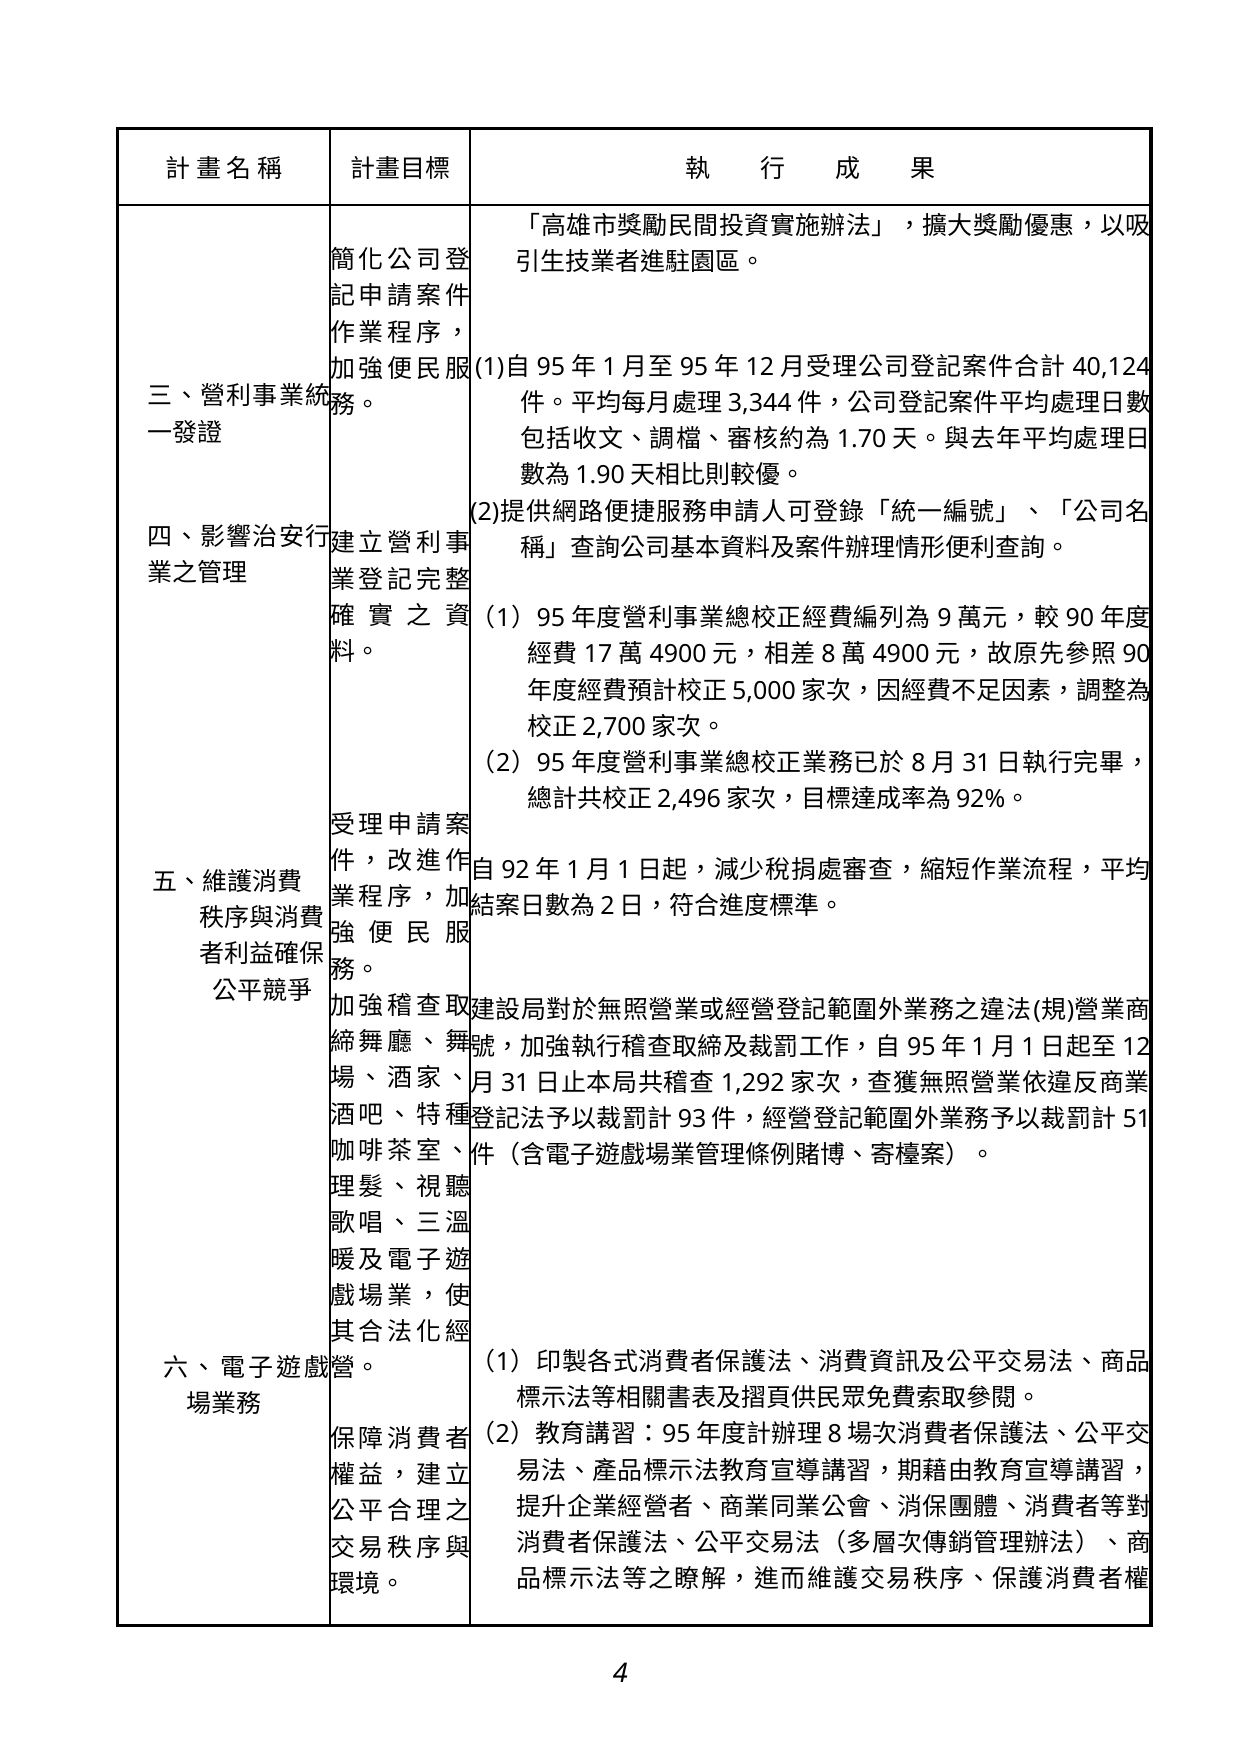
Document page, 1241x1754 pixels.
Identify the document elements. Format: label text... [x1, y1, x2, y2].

table_header 計畫目標 [331, 130, 469, 204]
table_header 執 行 成 果 [471, 130, 1149, 204]
table_cell (1)工廠變更登記72件。 (2)工廠開工登記64件。 (3)歇業工廠39家。 (4)公告註銷34件。 (5)正常營運家數共1,520家。 依據「高雄市政府矯正未登記工廠執行計畫」成立之未登記工廠聯合加強矯正小組，95年度辦理聯合稽查99件，此外，並受理民眾檢舉案件49件，計裁罰10家未登記工廠，罰鍰金額新台幣20萬元整，已全數繳庫。 (1)免費提供中小企業各類法令諮詢服務，內容包含生產事業租稅、工業用地租售、工廠設立及登記、公司登記、動產擔保交易登記事項，並提供相關法令彙編及本市工廠名錄等資料。 (2)協助本市中小企業利用中央設置之輔導體系與資源，並傳達政府政令及各項輔導措施。 (3)與經濟部南區聯合服務中心、高雄市工業會、高雄市榮譽指導員協進會等相關機關暨民間社團合作，協辦各種中小企業服務活動，並配合宣導各項措施，95年度共接受3,940家中小企業廠商之各項產銷諮詢服務。 (4)辦理「高雄市產業技術及自動化操作研討會」及「專題研討會暨廠商座談會」6場次、「產業升級研討會」8場次、「績優廠商觀摩」1場次等，期使業者瞭解產業新資訊及生產技術，促進產業升級。 (5)辦理「高雄市產業群聚調查與發展研究計畫」，期瞭解本市產業相關訊息，為產業把脈，並再創商機，達到經濟永續成長。 (6)配合經濟部「一鄉鎮一特色產品OTOP」活動，本市推薦之特色工藝品--陶笛及原住民琉璃珠經資格審核成為「台灣最IN」的工藝品，另「全國最IN在地美食網路票選」本市地方小吃「尚芳魠魚羹」及「555薑母鴨」名列全國第3名。 (1)依據「促進產業升級條例」受理廠商申請核發相關免稅證明。 (2)95年全年計核發永記造漆工業股份有限公司等8家五年免稅投資計畫完成證明，總增資擴展金額約4億3千萬餘元。另核發寶錄電子股份有限公司、智崴資訊科技股份有限公司等2家之新興重要策略性產業投資計畫完成證明，增資擴展金額為新臺幣5,784萬7,000元。 95全年辦理動產擔保交易登記共217件，分別為核准動產抵押登記115件，核准附條件買賣登記78件，核准信託佔有登記24件，可融資金額合計218億3,284萬元。 配合經濟部工業統計調查聯繫小組，自95年6月1日至7月15日止，辦理本市工廠年度校正調查工作，總計調查計1,524家，其中正常營運1,397家，未營運4家，無法校正123家，並榮獲經濟部評定團體最優勝單位。 (1)於95年5月9日及11月27日各召開一次高雄市經濟發展委員會議，並將會員建議事項交付有關單位研議辦理。 (2)委員會下設8個小組業依「高雄市經濟發展委員會設置要點」定期召開小組工作會議。 (3)另為配合行政院2015年經濟發展願景第一階段三年衝剌計畫-產業發展套案，由本府各局處副首長組成「高雄市產業專案小組」共同研擬本市產業發展方向。 (1)辦理「數位創意設計大賽」系列活動： 本活動自95年8月15日至10月31日止，內容包括數位創意作品競賽、數位創意產業發展論壇、作品展覽等，總獎金高達200萬元。吸引來自全省22個縣市及旅美華僑的創意作品共計415件，本案得獎優秀作品已公布於本府網站首頁、「高雄市招商網」。本次活動可促進本市數位內容產業之發展，發掘優秀人才與作品，行銷本市軟體產業優勢環境，吸引相關廠商進駐本市，創造就業機會與留住本市在地人才。 (2)「探訪水岸花香~許您一個夢想家園」參訪活動： 為行銷高雄房地產，以帶動本市相關產業發展，建設局規劃辦理2天1夜參訪活動以協助本市建築開發行銷。活動於95年9月30日至10月1日辦理1梯次，報名參訪人數共60名。本活動參訪人員對整體行程之安排反應良好，並對高雄市之生活機能、交通、藝文設施等建設留下良好深刻之印象。 (3)辦理高雄港11~15號碼頭及3號船渠東岸土地短期使用招商： 本案已委託財團法人台灣營建研究院辦理可行性評估及先期規劃，俾辦理後續相關招商作業。 (4)協助多功能經貿園區已開發案之行銷招商情形： 目前已有家樂福成功店於95年9月2日開幕及IKEA於95年11月1日開幕營運，統一夢時代購物中心也即將於96年5月開幕，目前正持續辦理招募人才中。另外「高雄軟體科技園區」之南、北2區將於96年及97年陸續開發完工。 (5)印製「高雄好投資」文宣品： 建設局彙集本市投資環境介紹、投資高雄六大理由、高雄好投資位置圖、本市各開發園區及重大招商案簡介、高雄加工出口區投資環境介紹及本市提供之優惠辦法等相關資料，設計印製「高雄好投資」文宣手冊中、英、日、韓版，並送請企業界參閱以促進投資意願。 (6)更新高雄市招商網及增加電子行銷招商服務： 增加網站內容，提供高雄市各項商機即時資訊，使潛在投資廠商得以快速獲得資訊，迅速投入評估工作，以配合市政建設，落實以中、英、日三國語言建立充分的溝通連繫網站，提升目前網頁之效益。建立2000家以上的會員資料庫，以提供往後投資招商之用，增加投資媒合機會。發行電子報，將本市之商機資訊，主動提供招商網之廠商。 (7)製作「海洋首都 水岸花香-高雄」招商影帶： 內容為介紹高雄市工商業發展之簡要時代背景、現況、整體走向、投資環境、優惠措施及生活機能等。製作中、英、日文等三種版本，並整合於一片DVD，共計製作1000片。利用各項招商活動時，免費贈送廠商，以行銷本市優勢條件。 (1)高雄生物科技園區95年預算，遭立法院退回行政院重新檢討，為促使園區如期進行開發，以免影響本市產業發展，建設局除95年已編列地價稅補助款4,194,000元，以降低開發成本外，另於2月24日函請行政院鼎力支持與協助，並撰寫說帖送交市長親赴行政院溝通、說明，並以 市長信箋致函國科會胡主任委員，俾使本案如期開發。 (2)為發展生技產業，建設局於95年7月27日至30日邀請本市大專院校及生技業者參加2006台灣生技月活動並編製「高雄生物科技園區」DM乙種，內容包含園區規劃模擬圖及本市優惠措施等，於生技月活動中廣為行銷；另修正「高雄市奬勵民間投資基金收支保管及運用自治條例」與「高雄市獎勵民間投資實施辦法」，擴大獎勵優惠，以吸引生技業者進駐園區。 (1)自95年1月至95年12月受理公司登記案件合計40,124件。平均每月處理3,344件，公司登記案件平均處理日數包括收文、調檔、審核約為1.70天。與去年平均處理日數為1.90天相比則較優。 (2)提供網路便捷服務申請人可登錄「統一編號」、「公司名稱」查詢公司基本資料及案件辦理情形便利查詢。 （1）95年度營利事業總校正經費編列為9萬元，較90年度經費17萬4900元，相差8萬4900元，故原先參照90年度經費預計校正5,000家次，因經費不足因素，調整為校正2,700家次。 （2）95年度營利事業總校正業務已於8月31日執行完畢，總計共校正2,496家次，目標達成率為92%。 自92年1月1日起，減少稅捐處審查，縮短作業流程，平均結案日數為2日，符合進度標準。 建設局對於無照營業或經營登記範圍外業務之違法(規)營業商號，加強執行稽查取締及裁罰工作，自95年1月1日起至12月31日止本局共稽查1,292家次，查獲無照營業依違反商業登記法予以裁罰計93件，經營登記範圍外業務予以裁罰計51件（含電子遊戲場業管理條例賭博、寄檯案）。 （1）印製各式消費者保護法、消費資訊及公平交易法、商品標示法等相關書表及摺頁供民眾免費索取參閱。 （2）教育講習：95年度計辦理8場次消費者保護法、公平交易法、產品標示法教育宣導講習，期藉由教育宣導講習，提升企業經營者、商業同業公會、消保團體、消費者等對消費者保護法、公平交易法（多層次傳銷管理辦法）、商品標示法等之瞭解，進而維護交易秩序、保護消費者權益，促進消費生活安全與品質。 （3）召募消保志工，提供消費者更完備之消費申訴管道及服務。 （4）利用本府現有ＬＥＤ跑馬燈字幕機全年刊載公平交易法、商品標示法、消費者保護法及營利場所強制投保公共意外責任保險等宣導文字；委請高雄廣播電台協助於節目中免費播出公平交易法宣導語言帶，以落實宣導工作。 （1）依據電子遊戲場業管理條例，加強稽查電子遊戲場營業狀況，輔導業者合法經營，以提供安全環境，保障消費權益。 （2）凡違規營業經法院判決有罪確定者，均依照電子遊戲場業管理條例第31條規定撤銷其營利事業之登記，本年度計撤銷14家營利登記。 （3）另如業者申請級別證部分，均於當日或隔日，即予核發級別證。 （1）施作六合國際觀光夜市形象商圈」、「大連街專業特色商店街改善工程」、「長明街形象商圈改善工程」、「光華夜市中央分隔島夜間景觀第1期工程」等變更設計案暨「光華夜市中央分隔島夜間景觀第二期工程」、「忠孝夜市景觀照明工程」、「心魅力商圈改善工程」等3條商店街新興工程 （2）「光華夜市中央分隔島夜間景觀第二期工程」、「忠孝夜市景觀照明工程」、「心魅力商圈改善工程」等皆已完成，執行率100％。 配合行政院農業委員會辦理稻田轉作及休耕2次。 於95年10月15至22日進行本市公共用地及一般耕地投放毒餌辦理野鼠防除工作。 加強宣導農藥安全使用與抽驗，95年度田間蔬果農藥殘留檢測採樣抽驗計4件，市售農藥品質檢驗採樣15件。 輔導設置休閒農場，發展都會型農業，並維持農地生產機能，提高農民所得，提供市民體驗農村生活樂趣及健康休閒場所，95年度計輔導休閒農場取得登記許可2處。 95年度巡查次數7次，有效遏止如濫墾、濫伐及濫葬等不法行為，加強市有林地管理，取締違法案件，確保林地完整。 95年度辦理林地巡查及防火宣導計7次。 （1）95年度計輔導召開會議22次（會員代表大會2次、理事會12次、臨時理事會1次、監事會6次、臨時監事會1次）。 （2）辦理2農會年度考核成績評定。 ((1)輔導高雄市農會辦理吉園圃標章宣導及農藥減用推廣。 (2)輔導小港區農會辦理產銷班各項業務研討、休閒農業園區規劃及辦理所屬班會教育訓練。 編列預算撥付補助農民及水利會員健保及農民農保保險費補助款72,157,000元。 編列預算撥付補助老年農民福利津貼123,600,000元。 配合中央政策辦理農業天然災害救助，以降低農業天然災害造成農民之損害。 (1)95年度核發農業用地容許作農業設施使用同意2件。 (2)辦理農地稽查、農業用地作農業使用勘查及農業設施容許使用等計共138筆土地。 定期巡查經管水利地，避免違法佔用及危害水利情事。 配合辦理水利建造物會勘，輔導農田水利會之農業灌溉、排水工作。 95年度辦理水權登記案件計26件。 95年度共取締拆除違法地下水井81口。 (1)印製「高雄市壽山自然公園-台灣獼猴與我 遊客行為守則」3千份，95年度宣導民眾勿餵食動物計3,000人次。 (2)95年5月份與高雄市柴山會共同辦理「2006柴山祭」系列活動，共計3,750人次參加；11月份與高雄市野鳥學會合辦「生物多樣性 樂活高雄-2006大高雄生態季」系列活動，共計3,700人次參加。 (1)95年度協助救援保育類動物計29種、117隻野生動物及會同行政院農業委員會查緝違反野生動物保育法案件2件，計查獲9種、27隻保育類動物。 (2)95年度辦理異動及登記計16件。 (1)95年度巡查野生動物棲息地30次。 (2)95年度共計採樣監測40隻獼猴。 辦理「野生動物及生物多樣性保育專業智能研習會」1場次及生物多樣性教育宣導活動及完成「高雄市生態之美」多媒體光碟製作1,000片。 95年度委託全天保全公司執行山坡地巡查工作，並配合壽山自然公園警察隊、國軍單位共同拆除壽山私設休息區案件共15件。 委託屏科大於95年8月26、27日辦理水土保持志工教育訓練活動。 (1)95年度委託高雄市水土保持技師公會執行山坡地施工中安全檢查計9次。 (2)辦理柴山地區地滑監測工程。 (1)賡續汰換舊漏管線： 為增進輸配管線供水功能，減少漏水率，提昇水壓，維護水質，督促台灣省自來水股份有限公司賡續辦理汰換舊漏管線計畫，95年度台灣省自來水股份有限公司實際支出經費約3.1億元於本市汰換舊漏管線約14,402公尺。 (2)楠梓區德民路送水幹管工程： 為因應本市楠梓區翠屏里社區大樓激增，及楠梓加工出口區內工廠已逐步轉型為高科技產業，致需水量激增，為能增加該地區供水量及提高供水穩定性，臺灣省自來水股份有限公司於楠梓區德民路埋設口徑1,200mm幹管及德惠路埋設口徑600mm幹管等工程，工程經費約2.5億元，已於95年9月29日舉行通水典禮。 (1)於95年6月中旬完成公民營111家加油站（含4家漁船加油站、2家加氣站）營運督導檢查工作，以加強加油站業者內部管理及安全工作。 (2)建設局95年度查獲涉違反石油管理法案件132件。 (3)為確保導管瓦斯用戶之安全，協調本市轄區內2家公司加強安全檢查，欣高石油氣股份有限公司檢查用戶計22,411家，南鎮天然氣股份有限公司檢查用戶計1,299家，合計檢查23,710家。另於95年11月28、29日邀集本府等相關單位赴欣高石油氣公司及南鎮天然氣公司進行公共安全檢查。 （4）於95年6月29、30日辦理「加油（氣）站業者之設施安全及經營管理業務講習」；95年10月4日召開「95年度高雄市政府取締違法經營石油執行小組研討會」。 各種承裝業之申請均依該業管理規則嚴予審核，符合規定之申請案件如期填發證照。 (1)95年度電器承裝業設立33件，變更82件。 (2)95年度鑿井業設立0件，變更2件，廢止0件。 (3)95年度自來水管承裝業設立16件，變更53件。 （1）該技術人員之登記均依該業管理規則嚴予審核，符合規定者如期填發證照。 （2）95年度電氣技術人員登記192件，變更240件。 （3）自用發電設備變更1件。 1.95年度氣體燃料導管技工考驗事宜，學科筆試考驗已於8月5日舉行，術科考驗已於8月21日至24日舉行。 2.術科到考率95%，經評定結果合格人數（含補檢）共計89人，合格率為62%，並當場發證予檢定合格人員。 本市現有國際觀光旅館國賓、華王、華園、寒軒、漢來、福華、金典酒店、麗尊飯店等8家，總客房數2,853間。 (1)95年度訪查本市合法旅館營運狀況共計訪查合法旅館64家次，稽查非法旅館26家次。 (2)95年1月1日起至12月31日止共計核 發旅館業登記證暨旅館業專用標識共計10家。 (3)輔導本市2家非法旅館合法化。 95年共辦理旅行業副理以下從業人員異動登記共計1,937人。 辦理「2006高雄燈會」 A.活動日期：95年1月29日至2月28日止。 B.活動地點：愛河兩岸及光榮碼頭。 C.活動內容：雷射水幕、煙火水舞主燈秀、全國花燈競賽燈區、燈海、世運燈箱園區、高雄港第13號碼頭系列活動、觀光產業化、音樂館節目表演及民俗美食區、咖啡區、船舶展示區。 D.活動效益： (a)參觀人潮非常踴躍，總計達582萬人次。 (b)為本市餐飲業、旅館業、及其他觀光相關產業帶來效益。 （1）為加強行銷本市觀光資源，特結合業者於95年5月1日推出「2006高雄海港假期－玩樂及悠遊護照」，內容包含本市重要觀光景點搭配住宿國際觀光級或商務級飯店等，推出時間至96年4月30日止。 （2）結合觀光團體業者已於5月11日至14日4天參加「2006高雄國際旅展」。 （3）結合本市觀光協會已於95年6月14日~17日組團前往香港參加「2006香港國際旅展」。 （4）配合「第二屆高高屏三縣市聯合招商及農特產品展」活動已於95年6月22~23日至台北行銷本市觀光資源。 （5）結合本市觀光業界已於7月23日~7月29日前往日本名古屋、大阪、東京行銷。 （6）結合本市觀光業界及本府相關單位於95年11月3日~6日參加2006台北國際旅展。 （7）為推展「日本旅客冬遊高雄」活動，配合交通部觀光局安排日本名屋台灣會，於95年11月9日組團前來本市實地視察。及於12月21~24日日本札幌、仙台兩地旅遊業者至本市訪視踩線。 （8）為吸引日本、韓國觀光客來高雄觀光，建設局於95年10月至96年3月推出「暖冬高雄活動」，贈送來高雄觀光住宿之旅客每人一盒鳳梨酥及船票乙張，自95年10月至12月份飯店申請鳯梨酥旅客人數為19814人。依觀光飯店統計資料比較，95年10月至12月累計觀光飯店住宿日本旅客51570人，較94年10月至12月累計47679人約增加8%。 （9）於高雄市火車站設置旅遊服務中心，並於95年7月14日委託國立高雄餐旅管理學院進駐服務。 （10）為加強行銷本市觀光資源，特製作觀光宣傳資料，分別完成印製中、英、日文版「高雄市觀光導覽摺頁」、「讓我們看船去」摺頁、中、英文版高雄旅遊專刊－「高雄好好玩」手冊、「高雄one more night」手冊等分送國內外相關觀光單位、旅遊服務中心提供國內外遊客參考。 依據「零售市場管理自治條例」規定，據以執行公、民有市場之設立及管理，公、民有市場均正常營運，本府亦將持續督促公有市場自治會、民有市場管理委員會依市場組織章程運作。 （1）為改善市場環境衛生及秩序，與環保局、衛生局、建設局聯合組成督導檢查 小組，每月8次督導檢查各公、民有市場及攤販集中場環境衛生，95年度共計執行 44場次，勸導改善計136件。 （2）通令市場管理員督促各公有市場自治會對頂樓、地下室、水錶槽及市場四週有積水容器或垃圾等易滋生病媒蚊處所儘速清除，並每2小時檢查公廁衛生，填寫檢查表報核。 （3）依據「高雄市清潔家園全民運動計畫」之清潔日大掃除活動，各公、民有市場於95年12月25日配合年終大掃除維護環境衛生清潔。 市管處為配合疾管處消滅登革熱疫情特訂定「95年度因應登革熱高原期防治作業實施計畫」，實施期程自95年10月16日起至登革熱疫情結束日止，防治策略分三級預防措施，一級預防為市場管理人員每天督導市場做好『巡、倒、清』工作【避免病媒蚊之孳生】，每日填報「清除登革熱病媒蚊孳生源自我檢查表」；二級預防為落實各層級督導工作，專案期間由建設局市場管理處各級主管輪流抽查各市場執行情形，並優先針對各公、民有市場範圍內水溝是否確實且如期完成鋪設；三級預防為聯合執行登革熱防治工作，由市場管理處召集組成「登革熱檢查小組」固定每週3次檢查各市場，檢查缺點列入本次評比，另經2次檢查皆未改善之市場，除由聯合檢查小組開立改善通知單限期改善，若不改善則開單告發，並列管持續查察。 （1）零售市場進行維修，以改善購物環境，提供市民舒適明亮之購物場所。 （2）加強灌輸管理員現代化管理與法律知識,提升市場管理及市場營運效能。 （3）持續進行攤商資料電腦檔案建立及管理，95年度共計辦理6次攤舖位公開申請公告。 （4）配合經濟部商業司委辦傳統市家禽業者於95年7月假宜蘭舉辦觀摩活動，另於95年9月假台南舉行禽流感防疫座談會。 為輔導本市民有零售市場改善經營環境，依高雄市零售市場管理自治條例第50條規定訂定「高雄市民有零售市場營運評比及獎勵要點」並經本市第1208次市政會議審議通過。 依該要點，本市民有市場分甲、乙兩組於95年9月4日至8日完成考評，評比出優勝之甲、乙組市場並給予獎勵補助總額計480萬元。 民有現代市場為本市已荒廢約16年之市場，該市場經原先之管理委員會多年折衝，因部分攤商未簽訂授權書而延宕復業時程，經市場管理處於95年8月10日介入，並召開本市民有現代市場恢復營業協調會。在市管處輔導下即時有效解決授權問題整合成功，順利於95年11月11日重新開幕，營業狀況良好，為本市輔導傳統市場再現生機的成功案例。 完成年度公有市場公共安全檢查缺失改善工程、消防水電檢查缺失改善工程、福德市場電梯更新工程、三民第一市場整建工程以及楠梓第一市場整建工程等。 95年度2000萬元零星維護與緊急修繕工程：完成公有市場行動不便者設施；小港第二、龍華、小港第三、苓雅等市場、林德官與新興第二市場、新興第二、小港第二、左營第二、新興第一、鼓山第一市場及屠宰場等之各項緊急修繕及零星維護工程。 核發農產品販運商許可證及輔導管理。 協調有關單位改善各項農產品運銷制度。 為改善市場交易環境，輔導高雄肉品公司更新電腦拍賣作業系統，總經費共458萬元，農委會補助新台幣223萬元，由肉品公司自籌235萬元，已於95年4 月7日完工驗收，95年7月3日正式啟用，完工之後拍賣作業更加順暢，拍賣效率明顯提高。 （1）督導批發市場建立供應人及承銷人登記管理制度。 （2）輔導高雄果菜公司改進經營管理及交易制度。 （3）輔導批發市場實施進貨調節。 輔導本市農產品批發市場應用網際網路報導每日交易行情及市況分析。 將本市農產品批發價格彙編日報、旬報、月報，提供有關單位參考。 持續強化本市10處零售市場報導站，每日報導農產品零售行情共計125項；並在節慶日及颱風期間價格波動大時發布即時預警新聞。 配合中央辦理都市農產品旬報，自動擷取轉檔程式。 （1）輔導農民團體辦理共同運銷供應本市果菜市場，避免價格壟斷，及輔導果菜公司改善經營管理及交易制度，提高果菜共同運銷市場占有率至18％。 （2）配合「購貯蔬菜調節供應計畫」輔導果菜公司辦理夏季蔬菜購貯，俾掌握風災、雨害時蔬果貨源，以達穩定蔬果供銷。 由建設局賡續辦理高雄市花卉產業行銷推廣園區計畫：95年度完成花卉冷藏庫外部建築結構350坪，冷凍庫庫體工程100坪及盆花室增建及改善工程等設施，並於95年10月1日冷藏庫正式啟用。提供花卉冷藏保鮮之現代化設備，以提高本市花卉產業之經濟效能。 委託專業廠商辦理民間參與市場建設規劃與協助招商，完成22處市場用地開發潛力評估報告。完成5處(原市48、灣市5、灣市1、灣市2、灣市12等)優先開發市場用地可行性評估報告初稿。 完成原市48市場用地及花卉批發市場用地綠美化工程 採用Access資料庫建置攤販資料，每月將核（換）發攤販營業許可證攤販資料明細表陳核，並於空白攤販營業許可證加印流水號，依序發證，確實嚴謹管控。 經濟部商業司為建構優質示範攤販集中區，95年度全國甄選5個具潛力之攤集區進行重點強化輔導，以建立示範攤集區標準模式，本市入選2場為六合夜市及忠孝夜市。由經濟部委託中國生產力中心，針對此二場夜市進行營運輔導規劃。其輔導要項：對攤商觀念提昇教育及示範改造、並提改善建議報告書 。 賡續辦理本市現有49場經議會通過及2場市府暫准營業之攤販臨時集中場攤販營業許可證之核發及營業秩序之維持等工作。 持續執行本府聯合取締黃昏市場違規營業暨附近流動攤販計20場次，並每半年陳報市府查察處理情形。 賡續配合本市警察局清除路霸工作方案，全面取締違規攤販暨清除道路障礙物，以維市容觀瞻及合法業者權益。 （1）定期針對園內偶蹄類動物進行口蹄疫疫苗預防注射，以及鳥類施予新城雞瘟疫苗接種，並參考國內外其他動物園之動物飼料配方，園區動物生理與年齡狀況予以調整飼料配方，以期提供動物最適當之日糧組成，另外由動物園員工自行研發調製各種野生動物之營養劑，以取代市售營養劑，效果良好，且節省大量公帑。 (2)配合政府防範禽流感、登革熱及其他疫情等疾病政策，定期執行園區防疫消毒工作。 (3)每月辦理動物園月會，邀請專家來園進行講座，透過專題研討課程充實員工專業技能。 (4)為改善園區動物展示及參觀品質，95年度動物園設施改善工程，編列預算1,000萬，辦理園區大鳥園改善、安全圍籬、污排水系統整建、增設展示籠及綠美化等工程，預定96年1月底完工。 （1）95年度動物園辦理各類社教推廣活動如下： 1.『壽山動物園迎新嘉年華會-袋鼠及單峰駱駝迎新』活動--95.01.01。 2.『高雄燈會Live秀-壽山動物園與高雄電台聯合推廣活動』-95.02.18。 3.『我愛波比-小黑熊波比二週歲慶生活動暨LA NEW熊誓師大會』--95.03.19。 4.『台灣清掃學習會-壽山動物園清掃學習活動』--95.04.29。 5.『舞蛇飄香慶端陽』壽山動物園端午節活動--95.05.31。 6.『清涼FUN暑假-88親子嘉年華』活動--95.08.06。 7.『動員港都的愛-為愛往前走』港都電台壽山動物園健走活動--95.12.23。 8.每週六、日持續辦理「野生動物接觸之旅」互動式生態解說活動，參觀民眾反應良好。 （2）95年度動物園志工值勤共1460人次，共4442小時，服務團體預約導覽總計120團次、園區巡邏及違規勸導、遊客諮詢…等。年度總計志工服勤時數較94年度（2814小時）成長57.9％。 本府95年度預算1,490萬元及內政部營建署補助1,000萬元辦理南區環潭棧道欄杆、夜間照明、南區停車場、蝴蝶池親水設施、登山涼亭、步道改善及環境綠美化等，95年6月9日開工，95年12月26日完工。 95年度辦理「96年度金獅湖風景區設施改善工程」委託規劃設計案，現細部規劃修正作業中。 95年度觀光局補助200萬元辦理金獅湖入口意象及解說指引工程，95年12月21日開標，因投標廠商不足三家流標，95年12月29日因投標廠商文件不符流標，已簽請本府及觀光局經費專案保留至96年度執行（簽核中）。 本府95年度預算1,000萬元及交通部觀光局補助1,200萬元辦理壽山風景區停車場整建、停車場公廁整建、動物園大鳥園整建、安全圍籬及污水管設施改善等，95年6月16日開工，至12月27日止施工進度77.4％，預定96年元月底完工。 編列94年度預算2,650萬元（奉 市長核示200萬元移撥工務局養工處執行），並配合交通部觀光局補助1,000萬元，辦理公廁整建、興建觀景平台、改善環潭設施、夜間景觀及植栽美綠化等，於94年12月31日開工，95年8月4日完工。 94年11月20日 市長核示辦理蓮池潭及金獅湖風景區環境綠美化等，並於94年12月7日核示准予動支第二預備金800萬元，94年12月30日完成統包發包，95年4月14日開工，95年7月10日完工。 於95年12月21日提送細部規劃設計，現交通部觀光局審查中。 95年度追加預算299.6萬元，辦理蓮池潭風景區公廁整修，於95年10月24日開工，12月1日完工。 （1）家畜病性鑑定58件，家畜病性鑑定37件；口蹄疫及豬瘟抗體檢測2,169件、水產動物病性鑑定1件、水質檢測7件。 （2）完成結核桿菌病檢驗乳牛52頭，乳羊818頭，結果均正常（陰性）。 （3）實施豬瘟預防注射3,176頭、豬口蹄疫預防注射3，826頭、羊口蹄疫預防注射2,774頭、牛口蹄疫預防注射52頭、乳牛牛流行熱預防注射40頭。 （4）實施動物疫情調查228戶次，畜舍噴霧消毒106次、乳牛羊生乳衛生檢查31件，乳牛羊乳房炎防治39戶次。 （5）完成輸入動物追蹤檢疫51件（共544頭），異動移至其他轄區8件，共236頭。 （6）辦理動物疾病防治宣教4場次，約410人次。 （1）分送防疫資料予本市各機關、學校，公民有市場、攤商、動物醫院、禽鳥店及各里長辦公室，並利用國際禽流感研討會、或於中正文化中心、仁愛公園及美術館等公共區域進行禽流感防疫宣導工作，計7場次，資料分送約2萬份。 （2）於95年2月20日召開本府第7次禽流感緊急應變會議。 （3）於95年5月25日召開建設局禽流感防疫物資保存及使用機制會議，建立物資相關儲存使用及再利用機制。 （4）委託高雄市野鳥學會及台大分別辦理本市「95年高雄市野鳥禽流感監測調查計畫」及「95年度鳥禽家禽流行性感冒病毒監測」，並於95年3月7日公告本市實施豬禽飼養場加強防範高病源性家禽流行性感冒衛生管理防疫措施。 （5）95年度於本市養禽場、候鳥、公共區域及禽鳥店鳥禽排遺採檢監測共採樣 監測禽鳥共348件，分送台大獸醫系及農委會家畜衛生試驗所進行禽流感檢測，皆為陰性。 （6）辦理家畜所內部高病原性家禽流行性感冒防疫演習，以熟練疫情通報疫病調 查及感染場撲殺等各項標準程序作業。 （7）聯同警察局、環保局、衛生局疾病管制處、工務局違建處理大隊及家畜所組成本市防範禽流感取締宣導執行小組，並於7月至12月共執勤聯合宣導取締4次。家畜所另於中正文化中心、仁愛公園及美術館等公共區域進行禽流感相關防疫宣導工作。另95年度共接獲民眾通報、網路及線上即時服務系統申訴要求處理鳥禽案件49件，均已進行處理及加強衛教宣導。 （8）本市94年禽畜養殖及防疫人員流感疫苗注射人數為1,450人，注射率達98.84%；95年度擬注射名單為722人，已請衛生局辦理流感疫苗注射事宜。 （9）配合農委會強制要求畜禽場全面圍網作業，本市於12月8日完成驗收（養豬場5場，約1,000隻；養禽場2場，約600隻）並於12月26日完成經費核撥，執行率達100%。 （1）參加95年第2次「強化動物疾病檢診體系會議」病例報告榮獲優勝。 （2）建立本市寵物沙門氏桿菌流行病學調查資料庫及血清型分型鑑定技術。 （3）協助中央畜產會豬肉磺胺劑殘留採樣2,169件。 透過宣導教育與資料折頁的發放，95年度犬貓狂犬病預防注射為19,005頭，較94年成長8%。 完成委辦寵物登記機構簽約共計66家，寵物登記1,532頭（自開辦迄今共49,090頭）。 受理民眾申辦寵物業許可證8家。 （1）針對本市各區進行動保稽查共計236件；同時針對包括違法販售犬肉與非法販賣犬隻等重大案件開立處分書，以為警惕。 （2）稽查本市寵物業者，宣導動物保護法相關規定及展售寵物之動物福利等事項68家次。 （1）補助民眾辦理犬（貓）隻絕育709頭。 （2）補助民間動物保護團體犬貓絕育計340頭。 （3）補助高雄市關懷流浪動物協會執行「高雄市特定區域餵養犬隻絕育計畫」共完成300頭母犬絕育。 （1）95年度協助動物保護團體於「流浪動物認領養小站」辦理認領養活動42次，計認領養流浪犬116頭。 （2）配合環保局跳蚤市場辦理流浪狗認領養活動共5次，領養流浪狗21隻。 （3）同時透過媒體、社區、民間休閒場所宣導動物保護觀念及推廣收容所流浪動物認領養，計認領養906隻，認領養率為18.1%。 （1）辦理動物保護校園宣導講師宣教訓練課程，強化家畜所動物保護校園宣導講師肢體、聲音及潛能開發與集體創作。另95年度共辦理動物保護校園宣導10場次，約1,850人次；動物保護公園宣導5場次。 （2）辦理「狗紳士貓淑女成長營」社區動保教育宣導6場次，宣導人數約400人。 （3）結合本市豆子兒童劇團假市立文化中心舉辦動物保護舞台劇「親愛的守門員-尋找Keeper」義演宣導動保認知，計1,500人次。 （4）結合本市野鳥學會於都會公園「生物多樣，樂活高雄」辦理動物保護宣導暨認領養活動，宣導人次1,000人。 （5）結合中華護生協會於旗津海洋公園辦理「救狗總動員--愛心認養園遊會」活動，計有1,500人次參與。 招募志工約44人，並辦理志工訓練研習，透過志工參與及宣導落實動保正確觀念。 （1）辦理收容所通風採光修繕，以提升動物福利，並透過綠美化，予以整體收容空間更柔和之處理，改善收容所予民眾生冷建物之刻板印象。 （2）辦理設置高高屏關懷流浪動物之家前置規劃作業，以建立高高屏完善之動物福利及跨域資源共享的動物保護施政合作模式。 （1）95年度共受理捕捉流浪狗案件3,108件。 （2）家畜所捕捉2,237隻，委託民間捕捉1,532隻、民眾送場1,243隻，合計共收容流浪狗5,012隻及流浪貓241隻。 [471, 206, 1149, 1624]
table_cell 1.受理工廠登記申請並依限完成。 2.加強矯正未登記工廠輔導與管理工作。 1.辦理本市中小企業輔導業務。 2.核發相關免稅證明。 3.動產擔保交易登記。 4.辨理工廠校正暨營運調查。 1.召開高雄市經濟發展委員會。 2.行銷高雄多功能經貿園區、本市優勢投資環境及擴大宣傳本市招商案，以達到招商引資之目標。 3.高雄生物科技園區推動情形。 簡化公司登記申請案件作業程序，加強便民服務。 建立營利事業登記完整確實之資料。 受理申請案件，改進作業程序，加強便民服務。 加強稽查取締舞廳、舞場、酒家、酒吧、特種咖啡茶室、理髮、視聽歌唱、三溫暖及電子遊戲場業，使其合法化經營。 保障消費者權益，建立公平合理之交易秩序與環境。 輔導電子遊戲場業合法經營，縮短核發級別證審核天數。 改善商業環境暨街道、促進商業現代化。 1.輔導水旱田利用調整轉作。 2.疫病蟲害防除。 1.加強農產品農藥殘留及污染監測與管制。 2.發展都市農業。 1.加強市有林地管理。 2.加強造林宣導，並防止火災。 1.健全農民組織，強化農會功能。 2.督導農會擬訂各項農業推廣計畫，輔導農民改善農作生產。 辦理本市農民健康保險。 辦理本市老年農民福利津貼。 辦理本市農業災害救助。 加強農業用地管理。 1.河道巡視。 2.農田水利會輔導。 1.辦理地下水、地面水興辦及水權取得、展限、變更、移轉、註銷、登記等申請案件。 2.加強取締違法之地下水井及地層下陷教育宣導工作。 1.宣導自然保育事宜。 2.辦理保育類野生動物產製品之登記註記。 3.野生動植物棲息地保護之規劃與管理。 4.推動生物多樣性教育宣導計畫。 1.加強本市山坡地違規開發案件查報、取締。 2.強化山坡地水土保持教育宣導。 3.確保民眾生命安全，加強山坡地處理維護。 積極改善本市自來水品質。 加強能源管理及維護公共安全。 1.全年預計辦理電器承裝業設立登記30件，變更300件。 2.全年預計辦理自來水管承裝商設立登記30件，變更200件。 全年預計辦理電氣及自用發電技術人員登記500件。 辦理電匠氣體導管技工考驗並於術科檢定合格後當場發證。 觀光旅館之興建、增建、改建之許可與管理及其從業人員之管理。 輔導旅館業合法經營。 旅行社及其從業人員之輔導管理。 行銷本市觀光 資源。 推廣觀光。 1.加強公民有零售市場管理工作。 2.加強整頓零售市場環境衛生。 3.完成「95年度因應登革熱高原期防治作業實施計畫」。 改善公有市場管理並加強現代化管理，增進傳統市場競爭力。 1.辦理本市民有零售市場營運評比及獎勵。 2.輔導民有現代市場恢復營業。 整建傳統市場，提供民眾優質安全之採購環境。 1.輔導改善農 產品運銷制 度。 2.改善農產品批發市場交易制度及提高運銷效率。 將本市農產品批發及零售價格提供各單位參考。 充裕夏季蔬果供應，減低價格變動幅度。 花卉批發市場新建後續工程。 促進閒置公有市場用地之開發利用。 1.一般攤販管 理。 2.配合取締工作。 動物飼養管 理與醫療保健。 應用社會資源、結合民間機構推展生態保育工作。 1.95年度金獅湖風景區設施整建工程。 2.「96年度金獅湖風景區設施改善工程」委託規劃設計。 3.金獅湖入口區周邊景觀改善工程。 95年度壽山風景區及動物園設施改善工程 1.94年度蓮池潭風景區設施改善工程。 2.蓮池潭暨金獅湖風景區環境綠美化工程。 3.「96年度蓮池潭風景區設施改善工程」規劃設計。 4.蓮池潭風景 區公廁整修工程。 1.家畜疾病防治。 2.家禽疾病防治。 3.提升疾病檢診試驗功能。 1.狂犬病預防注射。 2.寵物登記管理。 3.寵物業許可證申辦。 4.稽查、取締或民眾申訴案件處理。 1.推動犬貓絕育。 2.擴展與民間合辦認領養活動。 3.動物保護教育宣導活動。 4.建立關愛園區動物志工隊。 5.加強動物福利與充實動物收容檢疫中心之功能。 6.強化捕犬作業。 [331, 206, 469, 1624]
table_header 計 畫 名 稱 [119, 130, 329, 204]
table_cell 壹、工業行政 一、工廠登記 二、工業輔導 三、行銷招商 貳、商業行政管理 一、公司登記業務之管理與輔導 二、營利事業登記證照總校正 三、營利事業統一發證 四、影響治安行業之管理 五、維護消費 秩序與消費者利益確保公平競爭 六、電子遊戲場業務 七、商業環境視覺更新 叁、農林牧畜及水利 一、糧食生產 二、特用作物生產 三、林業保護 四、農業輔導 五、農民健康保險 六、老年農民福利津貼 七、農業災害救助 八、農業用地 九、水利行政 十、水權登記 十一、加強自然生態及野生動植物資源保育 十二、水土保持 肆、公民營事業督導與管理 一、督導改善公用事業之服務功能 （一）督導改善本市自來水品質 (二)辦理煤氣事業加油氣站業務 二、各種承裝業之登記及管理 （一）電氣自來水管鑿井氣體燃料導管等業設立登記與管理 （二）電氣及自用發電機之技術人員登記與管理 三、電匠氣體導管技工考驗 陸、觀光事業 一、觀光旅館之輔導管理 二、旅館業之輔導管理 三、旅行業輔導管理 四、觀光活動之推展 五、觀光宣傳推廣 陸、公民營公用事督導與管理 一、零售市場督導與管理 （一）督導改善環境衛生 （二）促進公有市場現代化 （三）輔導改善民市場營運績效 （四）執行市場年度整建工程 二、批發市場督導管理 （一）執行「農產品市場交易法」 （二）加強農產品行情報導 （三）輔導蔬菜、青果共同運銷進入本市果菜市場 三、獎勵民間投資 興建市場業務 （一）建立完善花卉批發設備，健全交易制度之交易場所 （二）公有市場用地管理 四、攤販督導管理 攤販管理 柒、動物園管理 一、動物飼養管理與醫療保健 二、應用社會資源、結合民間機構推展生態保育工作 捌、風景區管理維護 一、金獅湖風景區 二、壽山風景區 三、蓮池潭風景區 拾、家畜防疫 一、動物疾病防治 二、動物預防注射及寵物登記 三、動物保護 [119, 206, 329, 1624]
